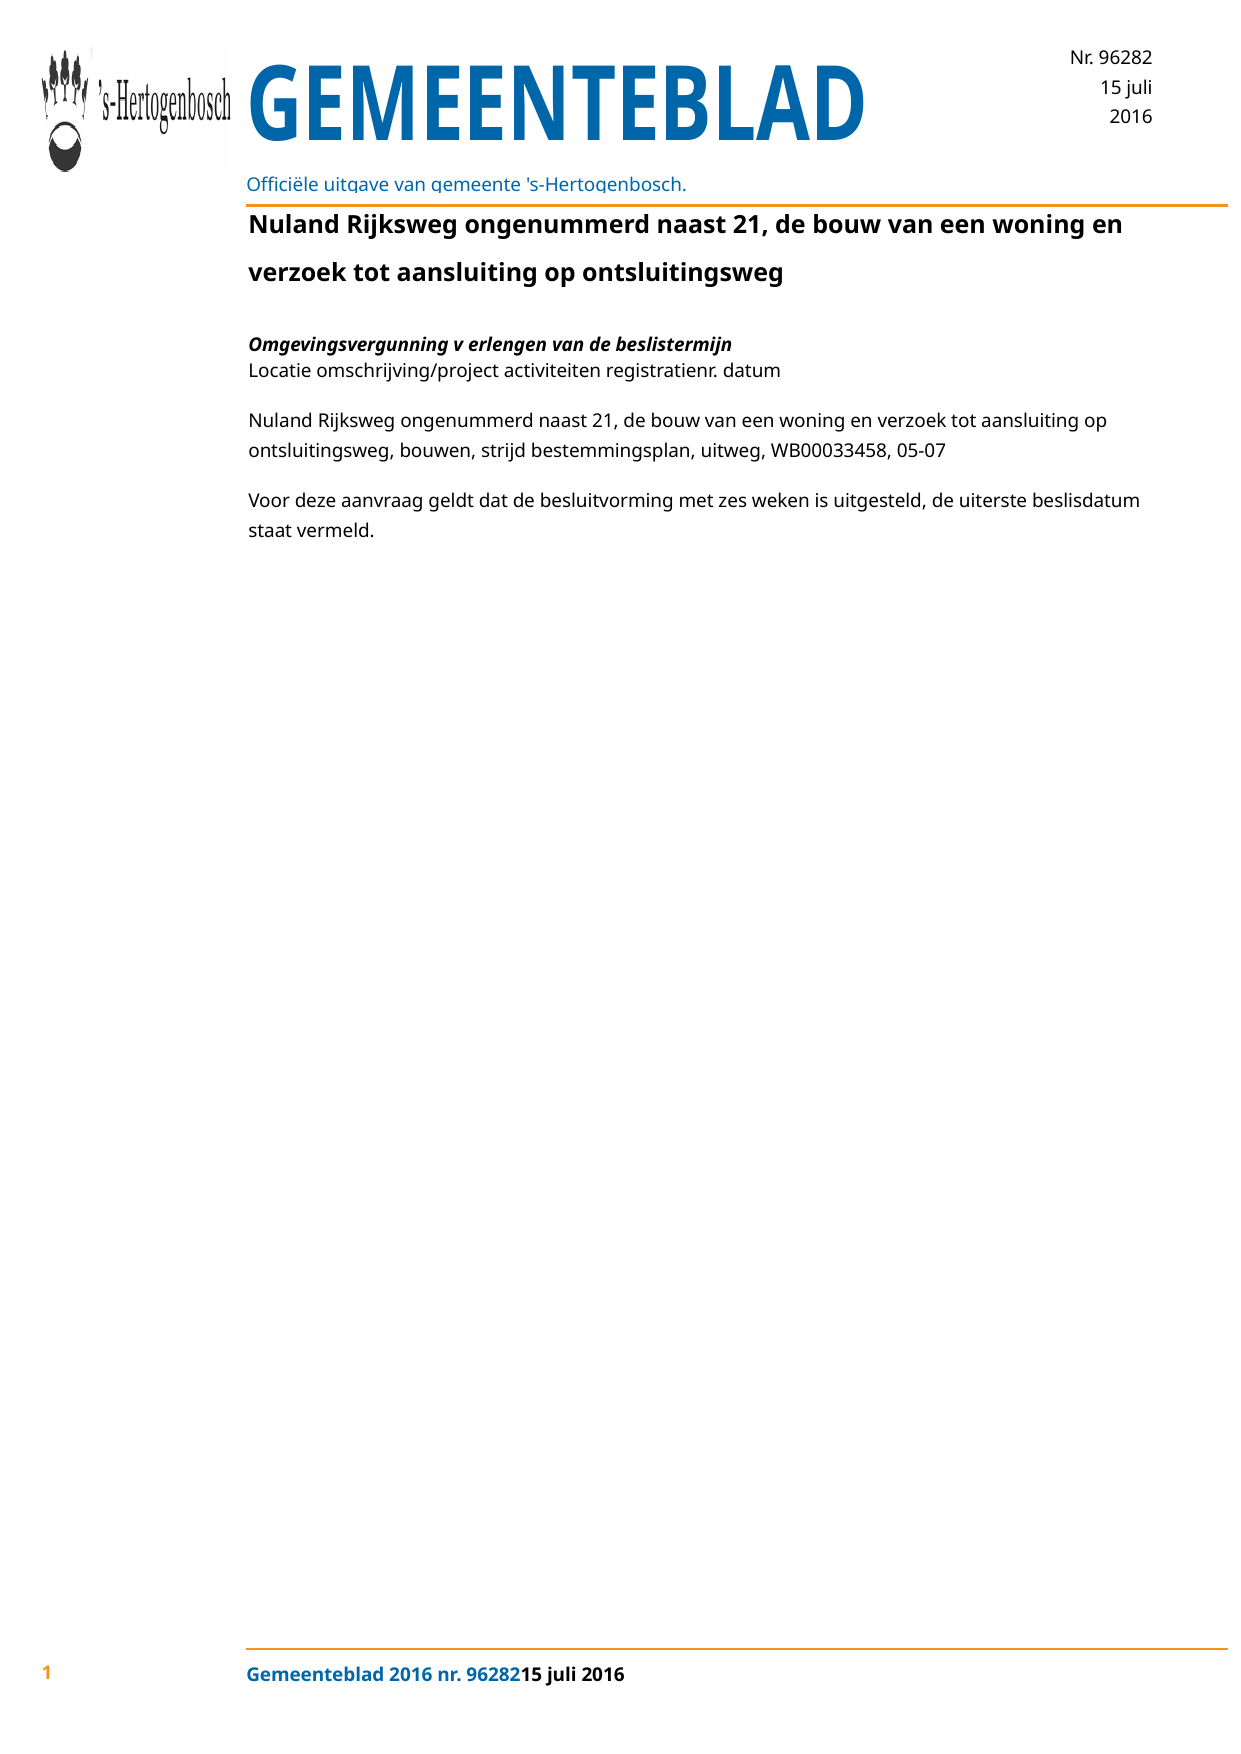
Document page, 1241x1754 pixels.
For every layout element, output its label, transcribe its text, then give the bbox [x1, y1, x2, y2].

text Omgevingsvergunning v erlengen van de beslistermijn [248, 331, 1152, 357]
text Nuland Rijksweg ongenummerd naast 21, de bouw van een woning en verzoek tot aansluiting op ontsluitingsweg, bouwen, strijd bestemmingsplan, uitweg, WB00033458, 05-07 [248, 408, 1152, 463]
text Voor deze aanvraag geldt dat de besluitvorming met zes weken is uitgesteld, de uiterste beslisdatum staat vermeld. [248, 488, 1152, 543]
text Locatie omschrijving/project activiteiten registratienr. datum [248, 357, 1152, 383]
text Nuland Rijksweg ongenummerd naast 21, de bouw van een woning en verzoek tot aansluiting op ontsluitingsweg [248, 207, 1152, 288]
picture [41, 47, 231, 172]
